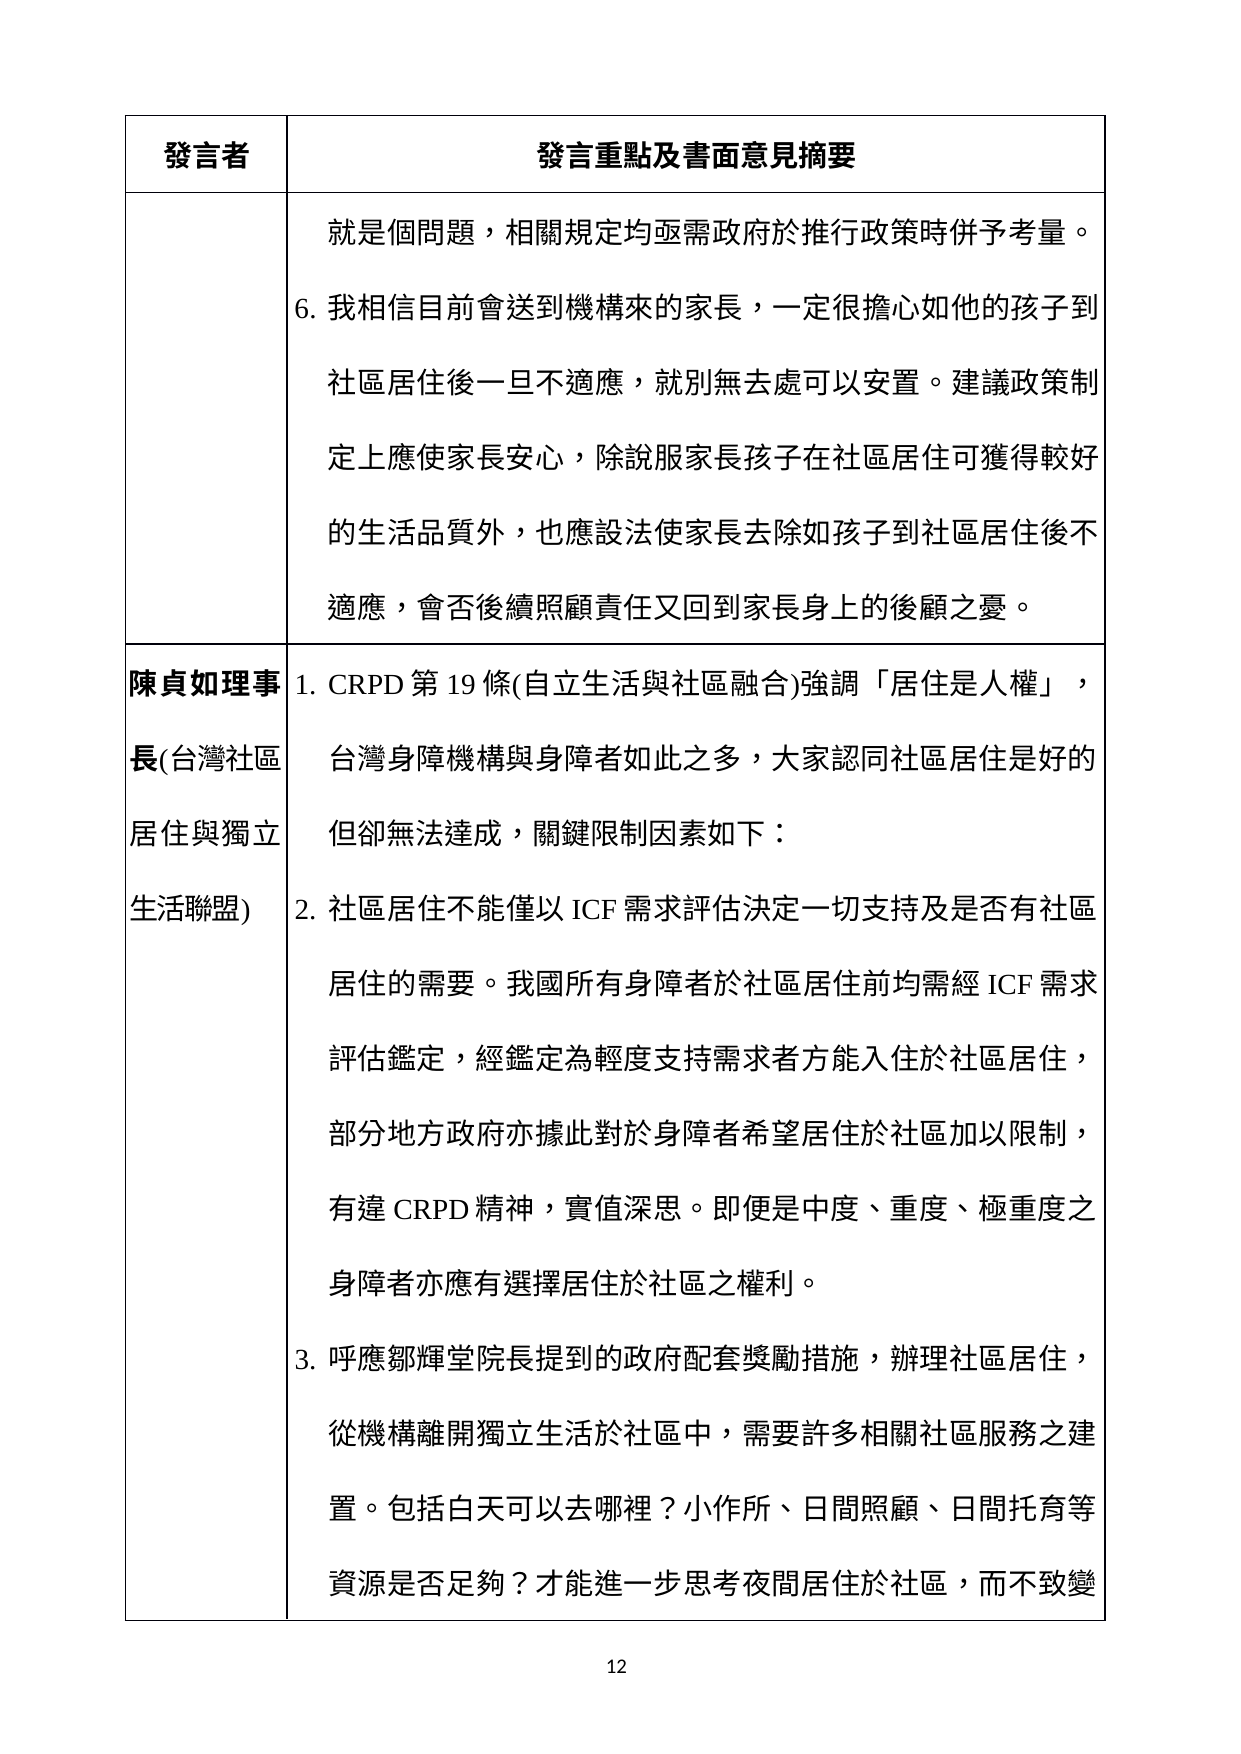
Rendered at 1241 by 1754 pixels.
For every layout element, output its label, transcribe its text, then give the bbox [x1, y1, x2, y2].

table_cell [126, 193, 286, 643]
table_header 發言重點及書面意見摘要 [288, 116, 1104, 191]
table_cell 陳貞如理事長(台灣社區居住與獨立生活聯盟) [126, 645, 286, 1619]
table_header 發言者 [126, 116, 286, 191]
table_cell CRPD第19條(自立生活與社區融合)強調「居住是人權」，台灣身障機構與身障者如此之多，大家認同社區居住是好的但卻無法達成，關鍵限制因素如下： 社區居住不能僅以ICF需求評估決定一切支持及是否有社區居住的需要。我國所有身障者於社區居住前均需經ICF需求評估鑑定，經鑑定為輕度支持需求者方能入住於社區居住，部分地方政府亦據此對於身障者希望居住於社區加以限制，有違CRPD精神，實值深思。即便是中度、重度、極重度之身障者亦應有選擇居住於社區之權利。 呼應鄒輝堂院長提到的政府配套獎勵措施，辦理社區居住，從機構離開獨立生活於社區中，需要許多相關社區服務之建置。包括白天可以去哪裡？小作所、日間照顧、日間托育等資源是否足夠？才能進一步思考夜間居住於社區，而不致變 [288, 645, 1104, 1619]
table_cell 就是個問題，相關規定均亟需政府於推行政策時併予考量。 我相信目前會送到機構來的家長，一定很擔心如他的孩子到社區居住後一旦不適應，就別無去處可以安置。建議政策制定上應使家長安心，除說服家長孩子在社區居住可獲得較好的生活品質外，也應設法使家長去除如孩子到社區居住後不適應，會否後續照顧責任又回到家長身上的後顧之憂。 [288, 193, 1104, 643]
